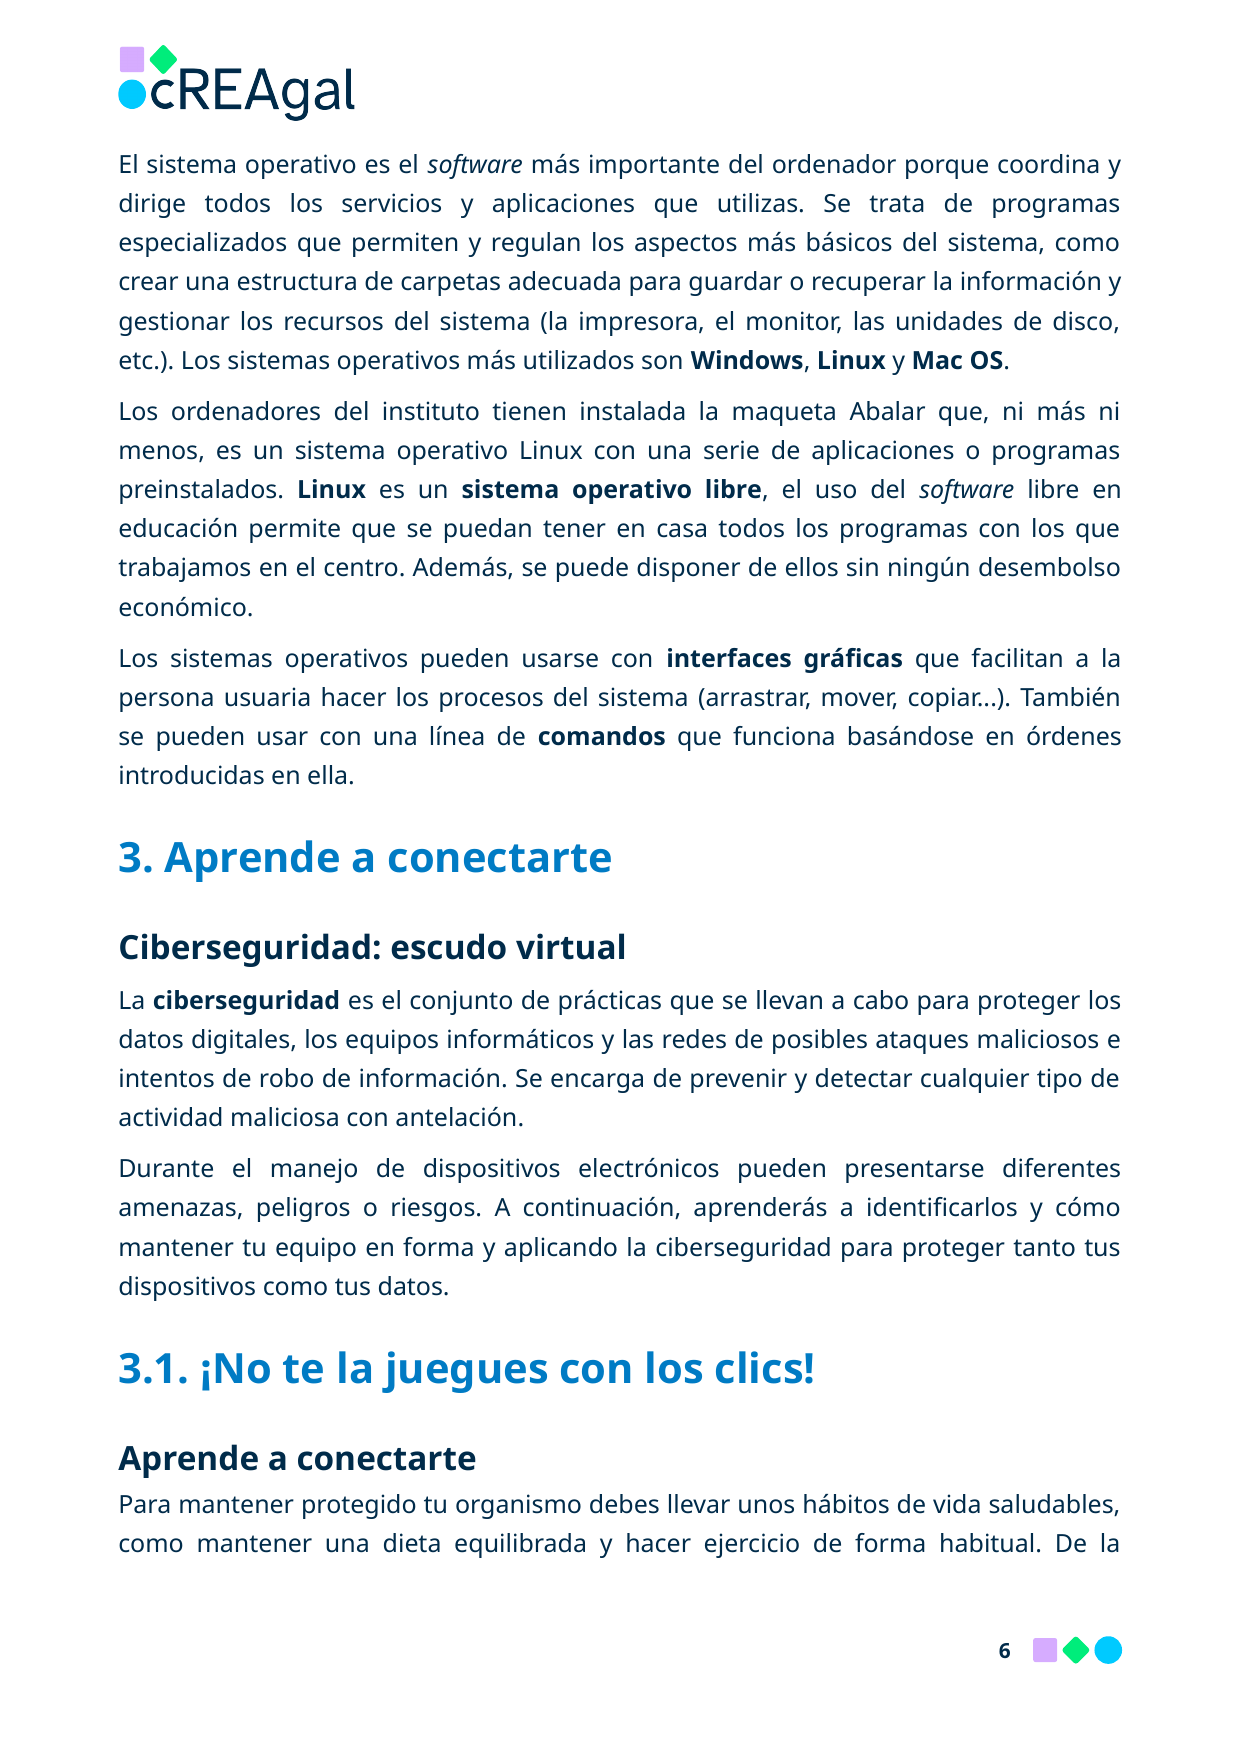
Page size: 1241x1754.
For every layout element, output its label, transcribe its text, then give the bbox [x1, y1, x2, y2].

text La ciberseguridad es el conjunto de prácticas que se llevan a cabo para proteger los datos digitales, los equipos informáticos y las redes de posibles ataques maliciosos e intentos de robo de información. Se encarga de prevenir y detectar cualquier tipo de actividad maliciosa con antelación. [118, 982, 1122, 1134]
subtitle 3.1. ¡No te la juegues con los clics! [118, 1338, 1122, 1395]
text Los sistemas operativos pueden usarse con interfaces gráficas que facilitan a la persona usuaria hacer los procesos del sistema (arrastrar, mover, copiar...). También se pueden usar con una línea de comandos que funciona basándose en órdenes introducidas en ella. [118, 640, 1122, 792]
subtitle 3. Aprende a conectarte [118, 828, 1122, 885]
text El sistema operativo es el software más importante del ordenador porque coordina y dirige todos los servicios y aplicaciones que utilizas. Se trata de programas especializados que permiten y regulan los aspectos más básicos del sistema, como crear una estructura de carpetas adecuada para guardar o recuperar la información y gestionar los recursos del sistema (la impresora, el monitor, las unidades de disco, etc.). Los sistemas operativos más utilizados son Windows, Linux y Mac OS. [118, 147, 1122, 376]
picture [118, 45, 355, 121]
text Durante el manejo de dispositivos electrónicos pueden presentarse diferentes amenazas, peligros o riesgos. A continuación, aprenderás a identificarlos y cómo mantener tu equipo en forma y aplicando la ciberseguridad para proteger tanto tus dispositivos como tus datos. [118, 1151, 1122, 1302]
subtitle Ciberseguridad: escudo virtual [118, 924, 1122, 969]
text Los ordenadores del instituto tienen instalada la maqueta Abalar que, ni más ni menos, es un sistema operativo Linux con una serie de aplicaciones o programas preinstalados. Linux es un sistema operativo libre, el uso del software libre en educación permite que se puedan tener en casa todos los programas con los que trabajamos en el centro. Además, se puede disponer de ellos sin ningún desembolso económico. [118, 393, 1122, 623]
subtitle Aprende a conectarte [118, 1435, 1122, 1480]
text Para mantener protegido tu organismo debes llevar unos hábitos de vida saludables, como mantener una dieta equilibrada y hacer ejercicio de forma habitual. De la [118, 1487, 1122, 1560]
